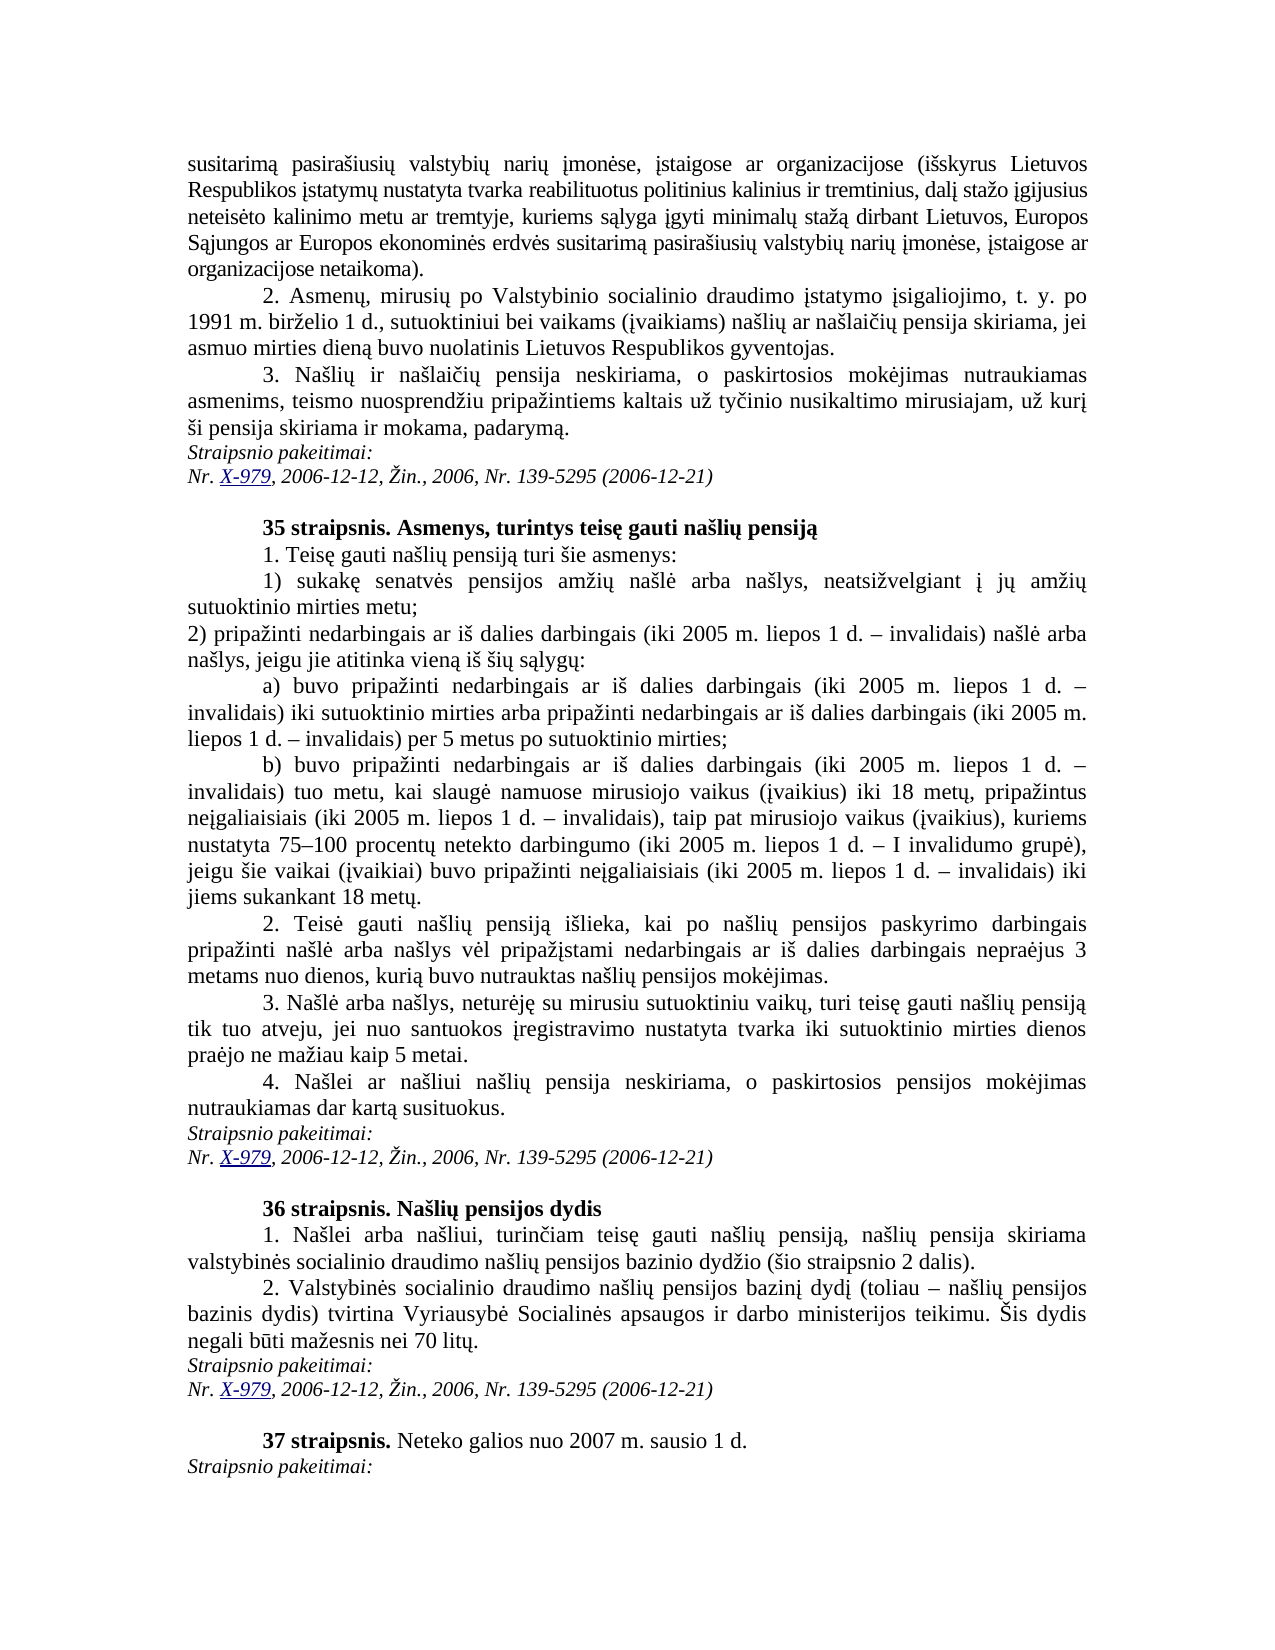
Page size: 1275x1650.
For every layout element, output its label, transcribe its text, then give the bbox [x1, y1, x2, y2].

text susitarimą pasirašiusių valstybių narių įmonėse, įstaigose ar organizacijose (išskyrus Lietuvos Respublikos įstatymų nustatyta tvarka reabilituotus politinius kalinius ir tremtinius, dalį stažo įgijusius neteisėto kalinimo metu ar tremtyje, kuriems sąlyga įgyti minimalų stažą dirbant Lietuvos, Europos Sąjungos ar Europos ekonominės erdvės susitarimą pasirašiusių valstybių narių įmonėse, įstaigose ar organizacijose netaikoma). [187, 150, 1088, 282]
text 35 straipsnis. Asmenys, turintys teisę gauti našlių pensiją [187, 514, 1088, 541]
text Straipsnio pakeitimai: [187, 1353, 1088, 1377]
text 3. Našlė arba našlys, neturėję su mirusiu sutuoktiniu vaikų, turi teisę gauti našlių pensiją tik tuo atveju, jei nuo santuokos įregistravimo nustatyta tvarka iki sutuoktinio mirties dienos praėjo ne mažiau kaip 5 metai. [187, 989, 1088, 1068]
text 1. Teisę gauti našlių pensiją turi šie asmenys: [187, 541, 1088, 567]
text 3. Našlių ir našlaičių pensija neskiriama, o paskirtosios mokėjimas nutraukiamas asmenims, teismo nuosprendžiu pripažintiems kaltais už tyčinio nusikaltimo mirusiajam, už kurį ši pensija skiriama ir mokama, padarymą. [187, 361, 1088, 440]
text Nr. X-979, 2006-12-12, Žin., 2006, Nr. 139-5295 (2006-12-21) [187, 1377, 1088, 1401]
text 4. Našlei ar našliui našlių pensija neskiriama, o paskirtosios pensijos mokėjimas nutraukiamas dar kartą susituokus. [187, 1068, 1088, 1121]
text 37 straipsnis. Neteko galios nuo 2007 m. sausio 1 d. [187, 1428, 1088, 1454]
text 2. Asmenų, mirusių po Valstybinio socialinio draudimo įstatymo įsigaliojimo, t. y. po 1991 m. birželio 1 d., sutuoktiniui bei vaikams (įvaikiams) našlių ar našlaičių pensija skiriama, jei asmuo mirties dieną buvo nuolatinis Lietuvos Respublikos gyventojas. [187, 282, 1088, 361]
text 1. Našlei arba našliui, turinčiam teisę gauti našlių pensiją, našlių pensija skiriama valstybinės socialinio draudimo našlių pensijos bazinio dydžio (šio straipsnio 2 dalis). [187, 1221, 1088, 1274]
text Straipsnio pakeitimai: [187, 1121, 1088, 1144]
text Nr. X-979, 2006-12-12, Žin., 2006, Nr. 139-5295 (2006-12-21) [187, 1144, 1088, 1169]
text 2) pripažinti nedarbingais ar iš dalies darbingais (iki 2005 m. liepos 1 d. – invalidais) našlė arba našlys, jeigu jie atitinka vieną iš šių sąlygų: [187, 620, 1088, 672]
text a) buvo pripažinti nedarbingais ar iš dalies darbingais (iki 2005 m. liepos 1 d. – invalidais) iki sutuoktinio mirties arba pripažinti nedarbingais ar iš dalies darbingais (iki 2005 m. liepos 1 d. – invalidais) per 5 metus po sutuoktinio mirties; [187, 672, 1088, 752]
text Nr. X-979, 2006-12-12, Žin., 2006, Nr. 139-5295 (2006-12-21) [187, 464, 1088, 488]
text 2. Valstybinės socialinio draudimo našlių pensijos bazinį dydį (toliau – našlių pensijos bazinis dydis) tvirtina Vyriausybė Socialinės apsaugos ir darbo ministerijos teikimu. Šis dydis negali būti mažesnis nei 70 litų. [187, 1274, 1088, 1353]
text Straipsnio pakeitimai: [187, 1454, 1088, 1478]
text 36 straipsnis. Našlių pensijos dydis [187, 1195, 1088, 1221]
text b) buvo pripažinti nedarbingais ar iš dalies darbingais (iki 2005 m. liepos 1 d. – invalidais) tuo metu, kai slaugė namuose mirusiojo vaikus (įvaikius) iki 18 metų, pripažintus neįgaliaisiais (iki 2005 m. liepos 1 d. – invalidais), taip pat mirusiojo vaikus (įvaikius), kuriems nustatyta 75–100 procentų netekto darbingumo (iki 2005 m. liepos 1 d. – I invalidumo grupė), jeigu šie vaikai (įvaikiai) buvo pripažinti neįgaliaisiais (iki 2005 m. liepos 1 d. – invalidais) iki jiems sukankant 18 metų. [187, 752, 1088, 910]
text 2. Teisė gauti našlių pensiją išlieka, kai po našlių pensijos paskyrimo darbingais pripažinti našlė arba našlys vėl pripažįstami nedarbingais ar iš dalies darbingais nepraėjus 3 metams nuo dienos, kurią buvo nutrauktas našlių pensijos mokėjimas. [187, 910, 1088, 989]
text Straipsnio pakeitimai: [187, 440, 1088, 464]
text 1) sukakę senatvės pensijos amžių našlė arba našlys, neatsižvelgiant į jų amžių sutuoktinio mirties metu; [187, 567, 1088, 620]
